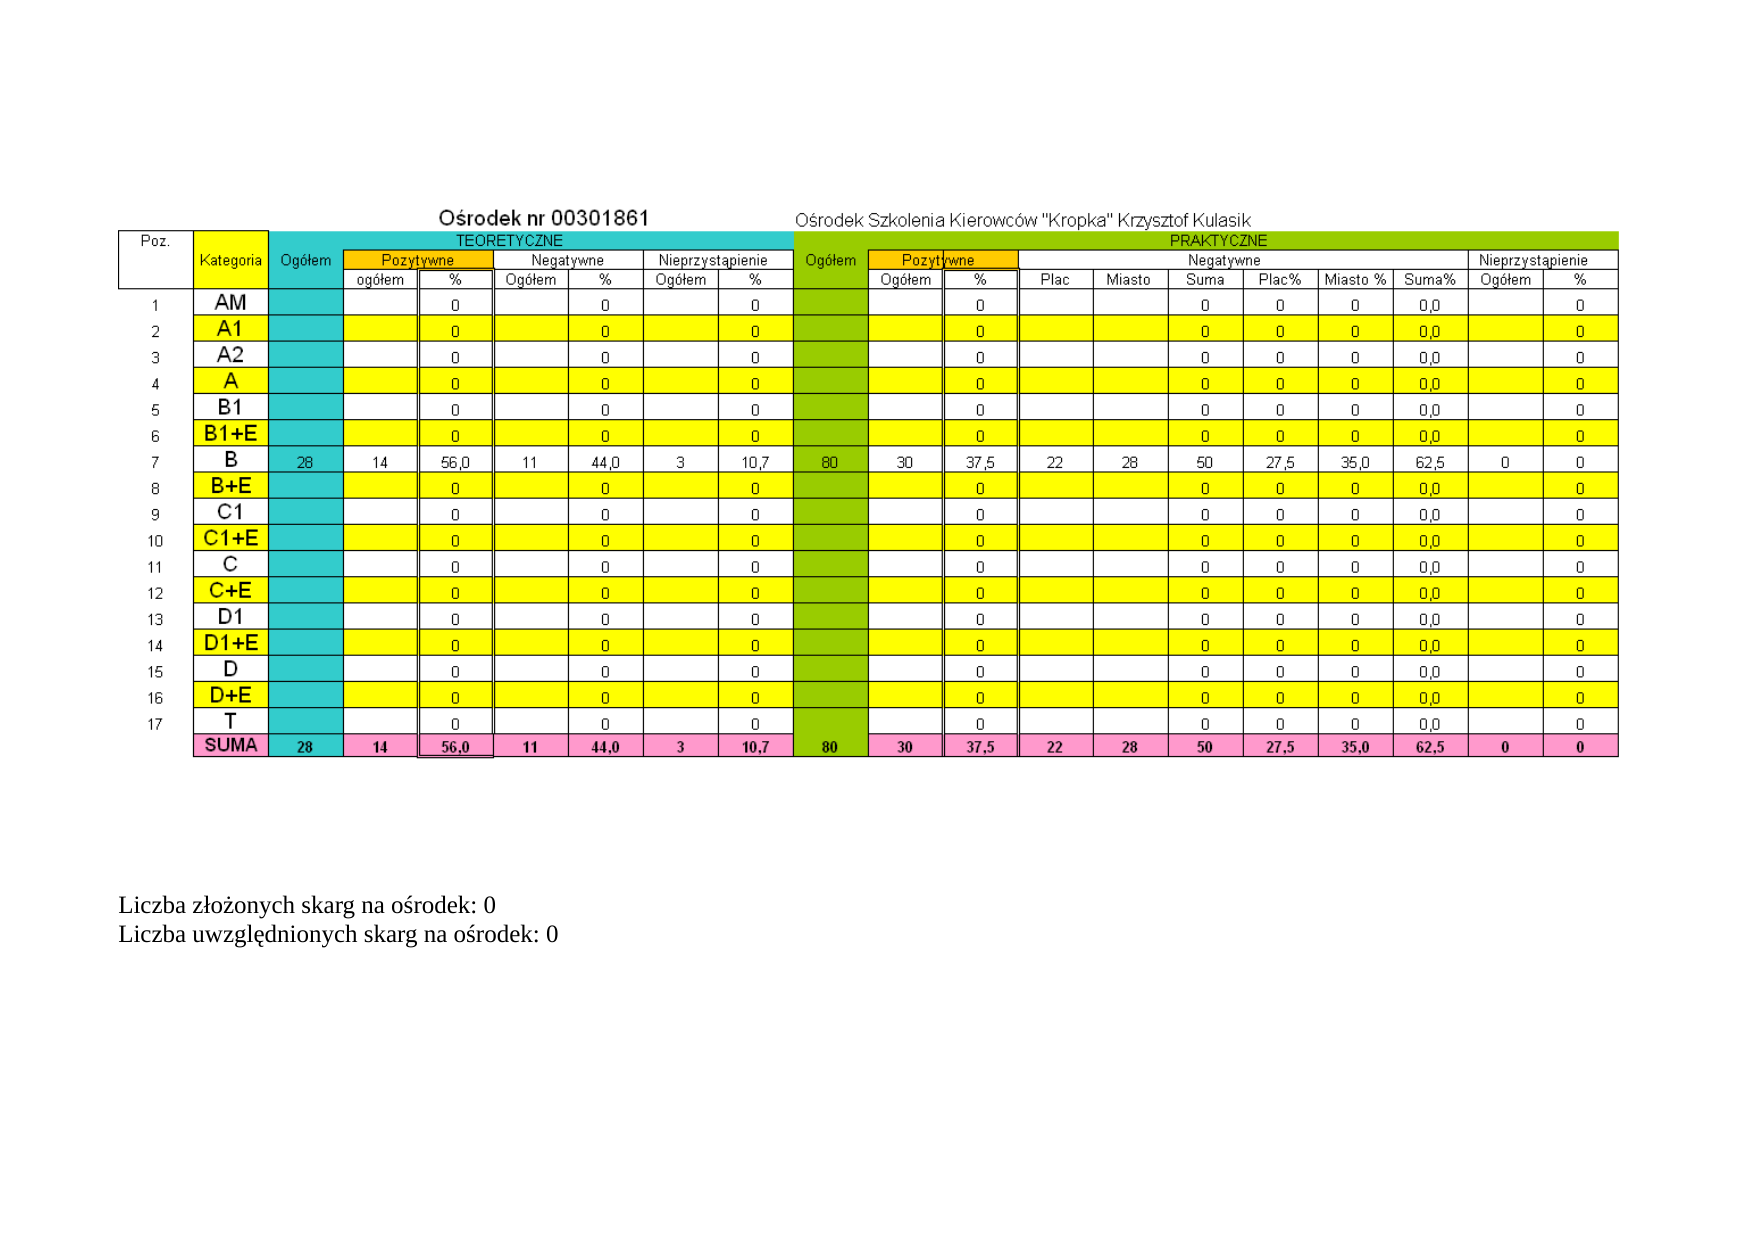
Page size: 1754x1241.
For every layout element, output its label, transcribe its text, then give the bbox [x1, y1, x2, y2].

text Liczba uwzględnionych skarg na ośrodek: 0 [118, 919, 1636, 948]
picture [118, 204, 1636, 805]
text Liczba złożonych skarg na ośrodek: 0 [118, 890, 1636, 919]
